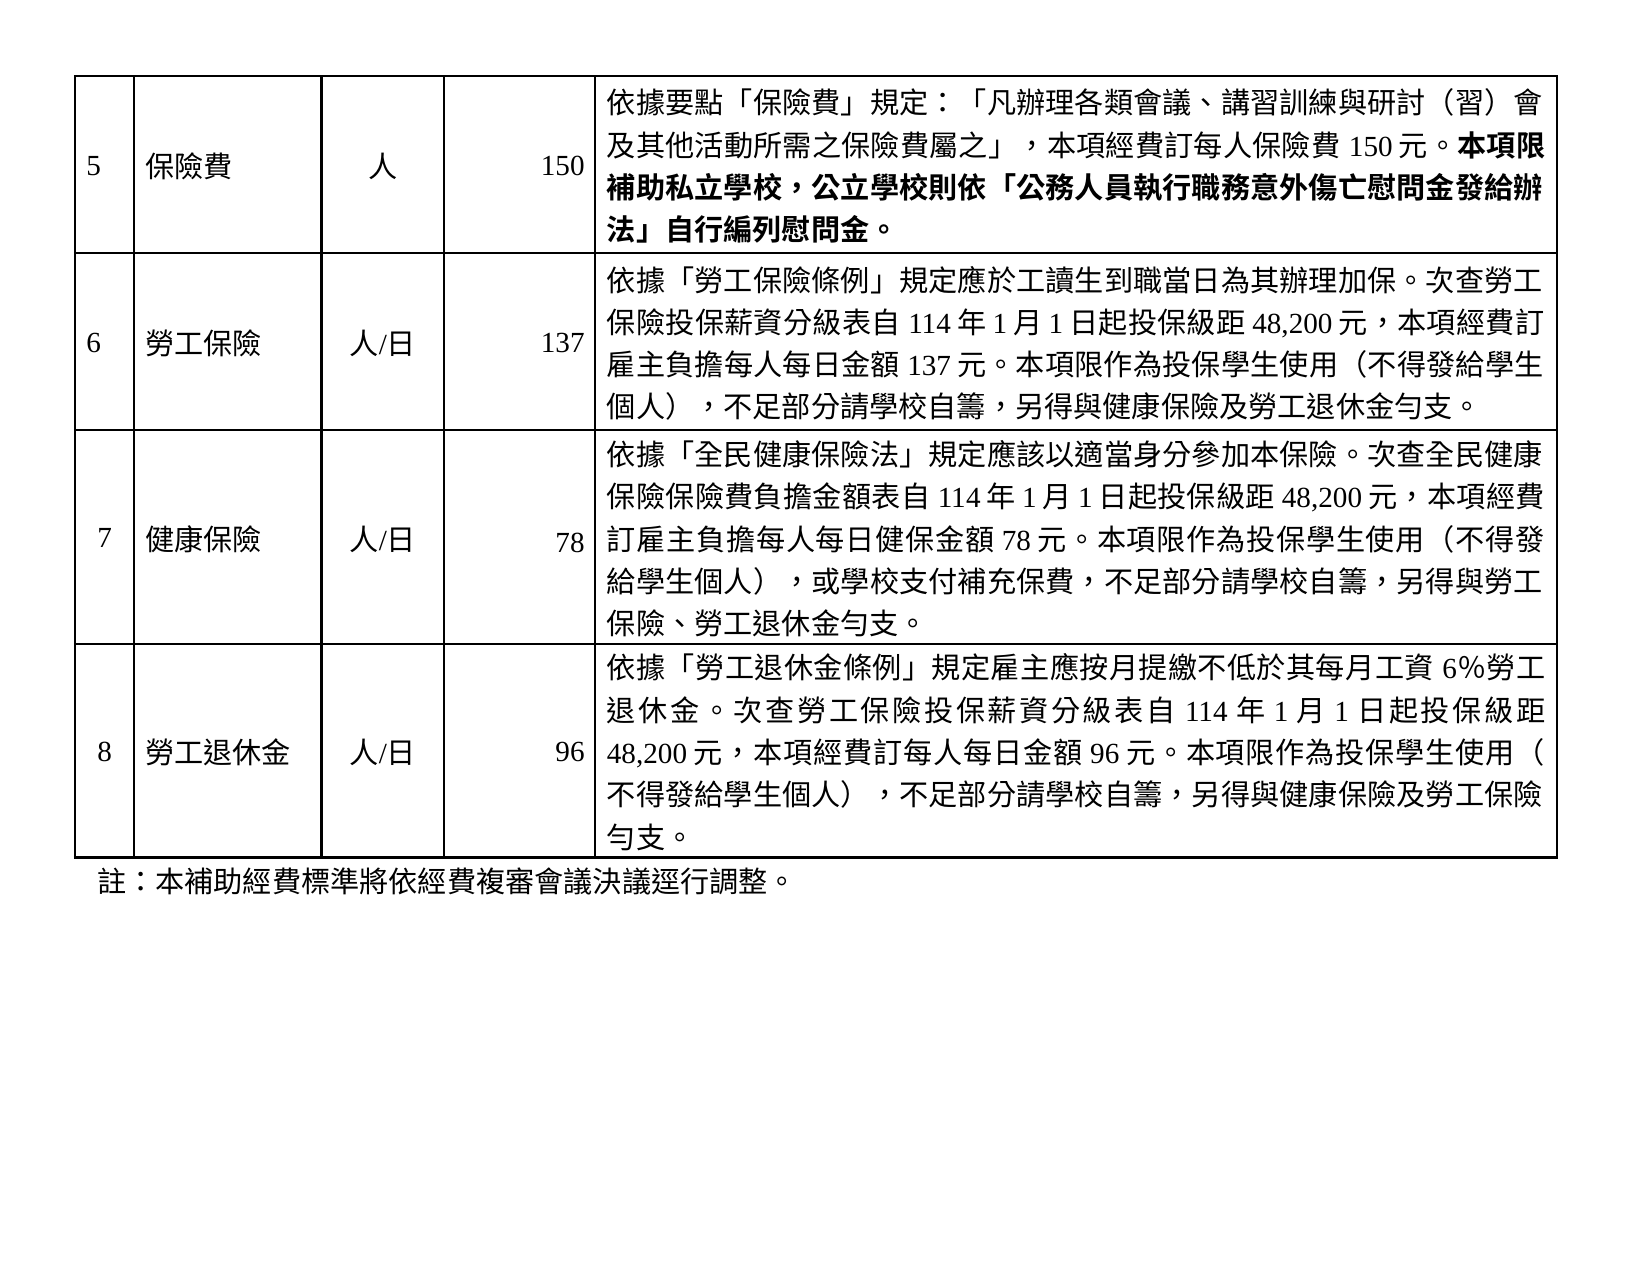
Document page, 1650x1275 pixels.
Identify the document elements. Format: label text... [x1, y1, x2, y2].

table_cell 勞工保險 [135, 254, 320, 429]
table_cell 5 [76, 77, 133, 252]
table_cell 人 [323, 77, 443, 252]
table_cell 7 [76, 431, 133, 643]
table_cell 96 [445, 645, 594, 856]
table_cell 人/日 [323, 431, 443, 643]
table_cell 8 [76, 645, 133, 856]
table_cell 人/日 [323, 645, 443, 856]
table_cell 人/日 [323, 254, 443, 429]
table_cell 依據「全民健康保險法」規定應該以適當身分參加本保險。次查全民健康保險保險費負擔金額表自114年1月1日起投保級距48,200元，本項經費訂雇主負擔每人每日健保金額78元。本項限作為投保學生使用（不得發給學生個人），或學校支付補充保費，不足部分請學校自籌，另得與勞工保險、勞工退休金勻支。 [596, 431, 1556, 643]
text 註：本補助經費標準將依經費複審會議決議逕行調整。 [75, 858, 1575, 901]
table_cell 137 [445, 254, 594, 429]
table_cell 150 [445, 77, 594, 252]
table_cell 勞工退休金 [135, 645, 320, 856]
table_cell 78 [445, 431, 594, 643]
table_cell 依據「勞工退休金條例」規定雇主應按月提繳不低於其每月工資6％勞工退休金。次查勞工保險投保薪資分級表自114年1月1日起投保級距48,200元，本項經費訂每人每日金額96元。本項限作為投保學生使用（不得發給學生個人），不足部分請學校自籌，另得與健康保險及勞工保險勻支。 [596, 645, 1556, 856]
table_cell 保險費 [135, 77, 320, 252]
table_cell 依據要點「保險費」規定：「凡辦理各類會議、講習訓練與研討（習）會及其他活動所需之保險費屬之」，本項經費訂每人保險費150元。本項限補助私立學校，公立學校則依「公務人員執行職務意外傷亡慰問金發給辦法」自行編列慰問金。 [596, 77, 1556, 252]
table_cell 依據「勞工保險條例」規定應於工讀生到職當日為其辦理加保。次查勞工保險投保薪資分級表自114年1月1日起投保級距48,200元，本項經費訂雇主負擔每人每日金額137元。本項限作為投保學生使用（不得發給學生個人），不足部分請學校自籌，另得與健康保險及勞工退休金勻支。 [596, 254, 1556, 429]
table_cell 6 [76, 254, 133, 429]
table_cell 健康保險 [135, 431, 320, 643]
